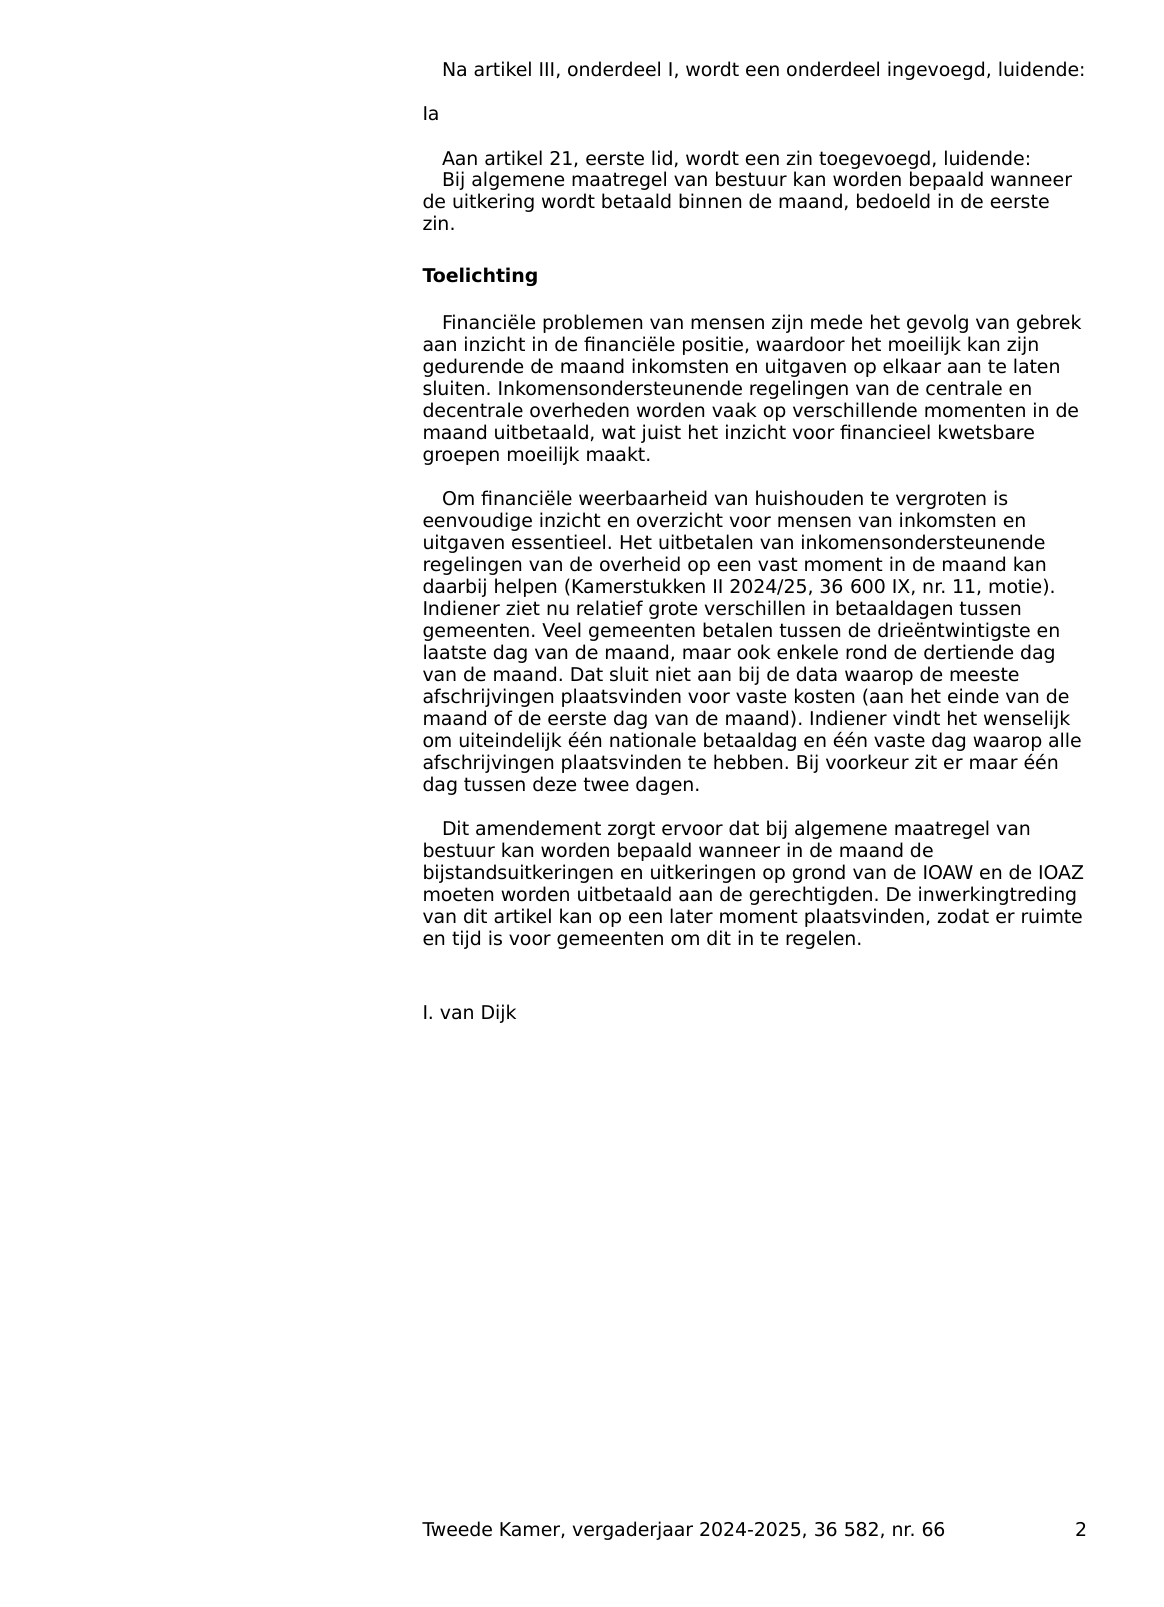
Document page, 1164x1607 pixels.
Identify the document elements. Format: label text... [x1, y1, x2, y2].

subtitle Toelichting [422, 265, 1087, 287]
text Dit amendement zorgt ervoor dat bij algemene maatregel van bestuur kan worden bepaald wanneer in de maand de bijstandsuitkeringen en uitkeringen op grond van de IOAW en de IOAZ moeten worden uitbetaald aan de gerechtigden. De inwerkingtreding van dit artikel kan op een later moment plaatsvinden, zodat er ruimte en tijd is voor gemeenten om dit in te regelen. [422, 818, 1087, 950]
text Financiële problemen van mensen zijn mede het gevolg van gebrek aan inzicht in de financiële positie, waardoor het moeilijk kan zijn gedurende de maand inkomsten en uitgaven op elkaar aan te laten sluiten. Inkomensondersteunende regelingen van de centrale en decentrale overheden worden vaak op verschillende momenten in de maand uitbetaald, wat juist het inzicht voor financieel kwetsbare groepen moeilijk maakt. [422, 312, 1087, 466]
text I. van Dijk [422, 980, 1087, 1024]
text Om financiële weerbaarheid van huishouden te vergroten is eenvoudige inzicht en overzicht voor mensen van inkomsten en uitgaven essentieel. Het uitbetalen van inkomensondersteunende regelingen van de overheid op een vast moment in de maand kan daarbij helpen (Kamerstukken II 2024/25, 36 600 IX, nr. 11, motie). Indiener ziet nu relatief grote verschillen in betaaldagen tussen gemeenten. Veel gemeenten betalen tussen de drieëntwintigste en laatste dag van de maand, maar ook enkele rond de dertiende dag van de maand. Dat sluit niet aan bij de data waarop de meeste afschrijvingen plaatsvinden voor vaste kosten (aan het einde van de maand of de eerste dag van de maand). Indiener vindt het wenselijk om uiteindelijk één nationale betaaldag en één vaste dag waarop alle afschrijvingen plaatsvinden te hebben. Bij voorkeur zit er maar één dag tussen deze twee dagen. [422, 488, 1087, 796]
text Na artikel III, onderdeel I, wordt een onderdeel ingevoegd, luidende: [422, 59, 1087, 81]
text Bij algemene maatregel van bestuur kan worden bepaald wanneer de uitkering wordt betaald binnen de maand, bedoeld in de eerste zin. [422, 169, 1087, 235]
text Ia [422, 103, 1087, 125]
text Aan artikel 21, eerste lid, wordt een zin toegevoegd, luidende: [422, 147, 1087, 169]
